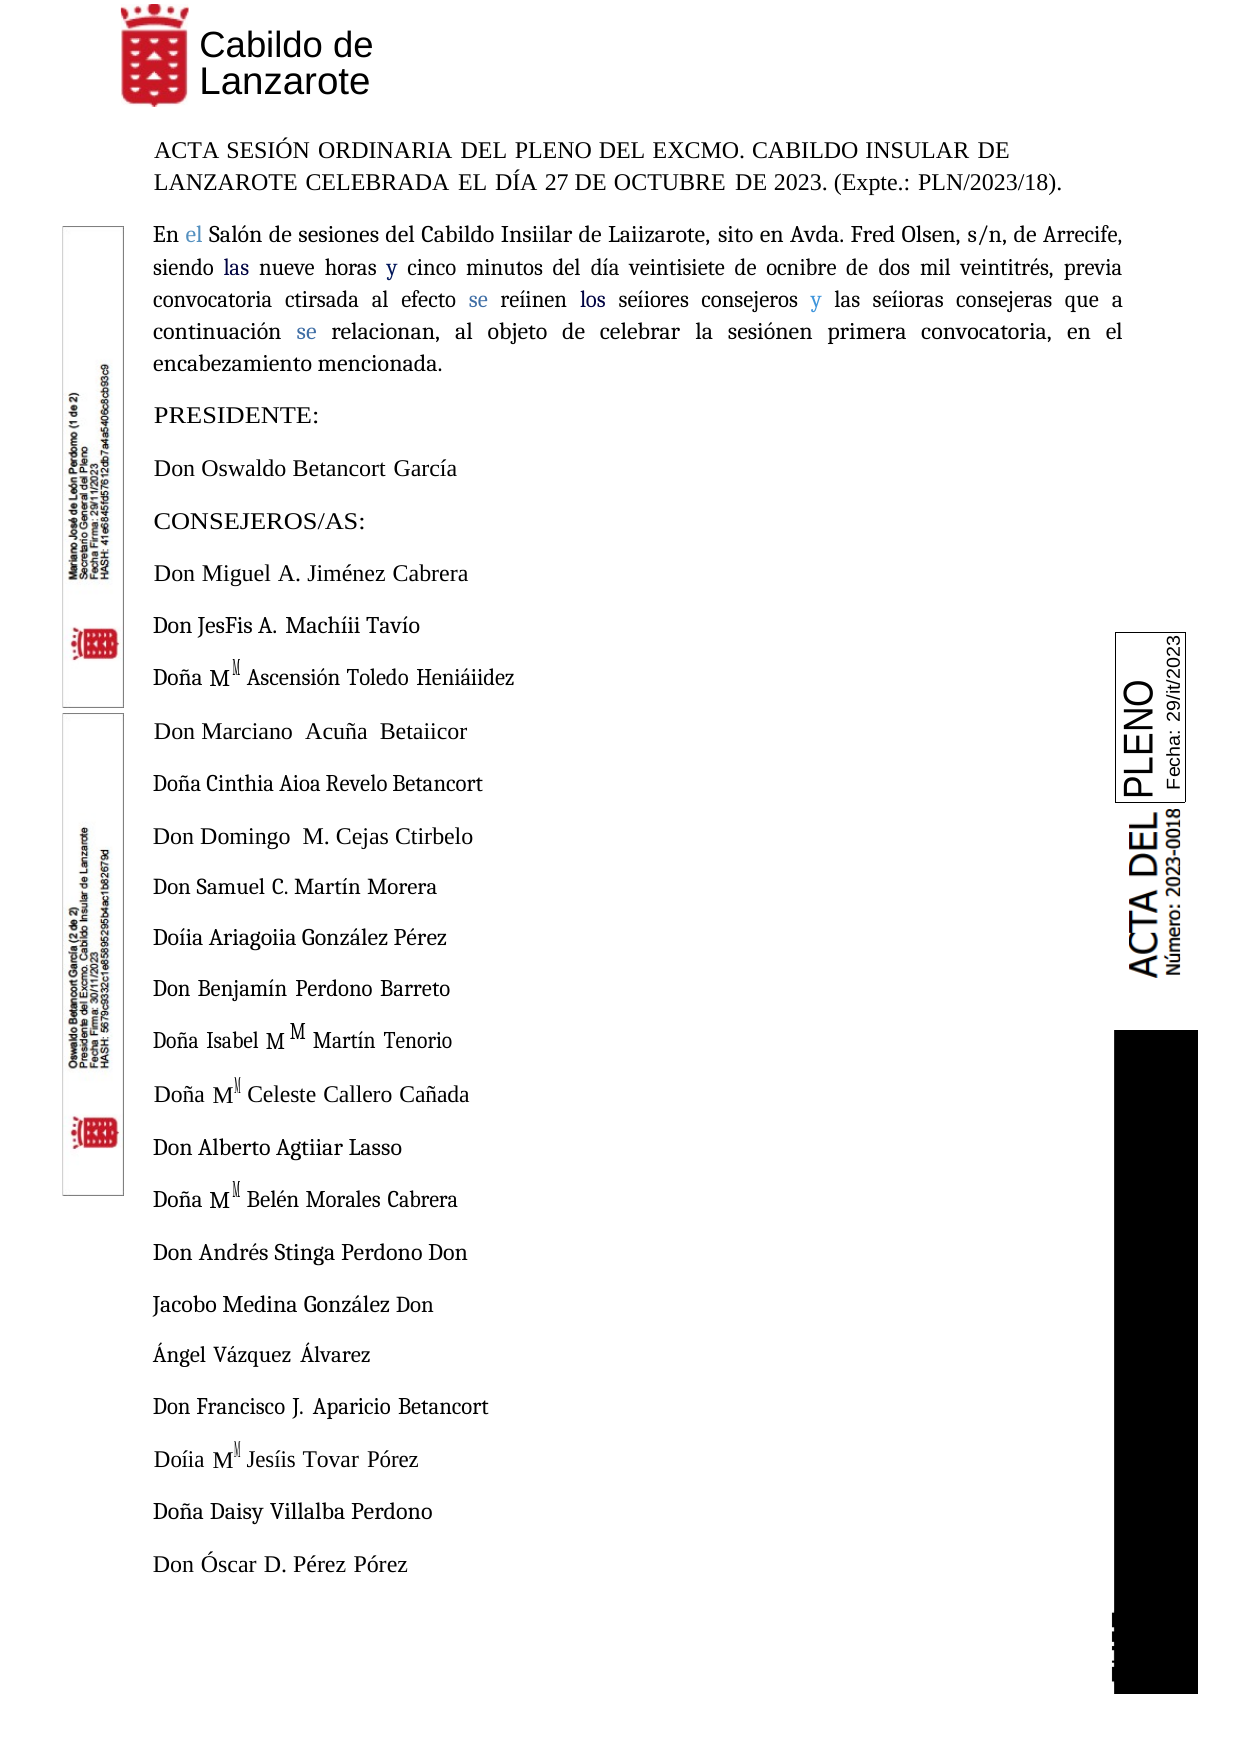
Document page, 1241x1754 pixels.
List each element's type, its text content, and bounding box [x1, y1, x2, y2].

text PRESIDENTE: [154, 402, 1209, 429]
text Don Marciano Acuña Betaiicor Doña Cinthia Aioa Revelo Betancort Don Domingo M. Cejas Ctirbelo Don Samuel C. Martín Morera [153, 717, 507, 900]
picture [120, 4, 189, 107]
text En el Salón de sesiones del Cabildo Insiilar de Laiizarote, sito en Avda. Fred Olsen, s/n, de Arrecife, siendo las nueve horas y cinco minutos del día veintisiete de ocnibre de dos mil veintitrés, previa convocatoria ctirsada al efecto se reíinen los seíiores consejeros y las seíioras consejeras que a continuación se relacionan, al objeto de celebrar la sesiónen primera convocatoria, en el encabezamiento mencionada. [153, 221, 1123, 378]
picture [1111, 1030, 1198, 1694]
text Doíia MM Jesíis Tovar Pórez Doña Daisy Villalba Perdono Don Óscar D. Pérez Pórez [153, 1435, 464, 1577]
text CONSEJEROS/AS: [153, 507, 1209, 534]
text Doña Isabel M M Martín Tenorio [153, 1026, 1209, 1056]
text [1186, 654, 1209, 693]
text Fecha: 29/it/2023 [1163, 644, 1183, 802]
text Don Oswaldo Betancort García [154, 454, 1209, 481]
text ACTA SESIÓN ORDINARIA DEL PLENO DEL EXCMO. CABILDO INSULAR DE LANZAROTE CELEBRADA EL DÍA 27 DE OCTUBRE DE 2023. (Expte.: PLN/2023/18). [154, 136, 1119, 196]
text Doña MM Celeste Callero Cañada [154, 1071, 1111, 1109]
text Don Alberto Agtiiar Lasso [153, 1134, 1111, 1162]
text Doña MM Belén Morales Cabrera Don Andrés Stinga Perdono Don Jacobo Medina González Don Ángel Vázquez Álvarez [153, 1176, 476, 1368]
text Doña MM Ascensión Toledo Heniáiidez [153, 654, 1115, 693]
picture [1129, 809, 1181, 978]
text PLENO [1116, 634, 1162, 802]
subtitle Lanzarote [199, 64, 1209, 102]
text Don Miguel A. Jiménez Cabrera [154, 559, 1209, 587]
text Don Francisco J. Aparicio Betancort [153, 1392, 1111, 1420]
text Cabildo de [199, 29, 1209, 64]
picture [62, 713, 124, 1196]
picture [62, 226, 124, 708]
text Don JesFis A. Machíii Tavío [153, 612, 1209, 640]
text Doíia Ariagoiia González Pérez Don Benjamín Perdono Barreto [153, 924, 476, 1003]
